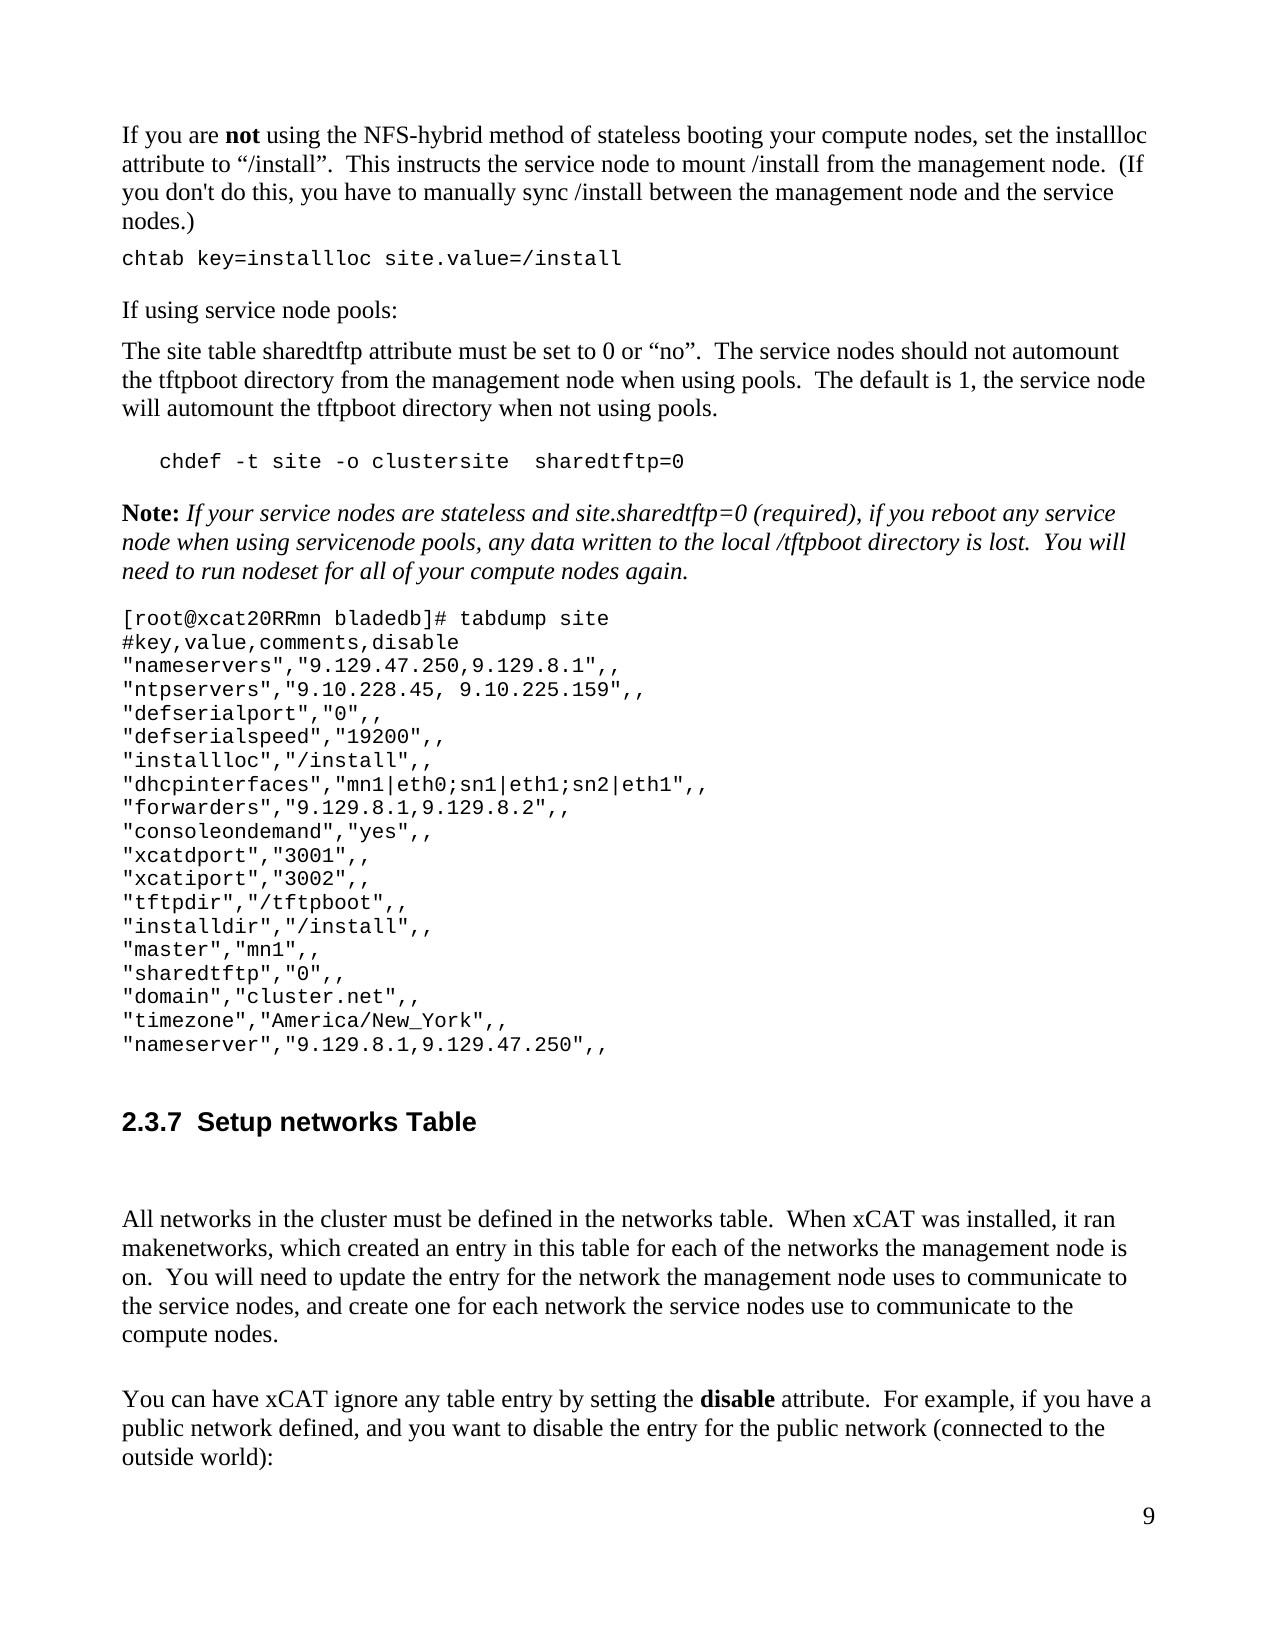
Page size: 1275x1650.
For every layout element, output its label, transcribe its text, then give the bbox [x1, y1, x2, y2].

text All networks in the cluster must be defined in the networks table. When xCAT was installed, it ran makenetworks, which created an entry in this table for each of the networks the management node is on. You will need to update the entry for the network the management node uses to communicate to the service nodes, and create one for each network the service nodes use to communicate to the compute nodes. [122, 1204, 1155, 1348]
text chtab key=installloc site.value=/install [122, 247, 1155, 271]
text "forwarders","9.129.8.1,9.129.8.2",, [122, 797, 1155, 821]
text "installdir","/install",, [122, 916, 1155, 939]
text "installloc","/install",, [122, 750, 1155, 774]
text If using service node pools: [122, 295, 1155, 323]
text "ntpservers","9.10.228.45, 9.10.225.159",, [122, 679, 1155, 703]
text You can have xCAT ignore any table entry by setting the disable attribute. For example, if you have a public network defined, and you want to disable the entry for the public network (connected to the outside world): [122, 1384, 1155, 1471]
text "domain","cluster.net",, [122, 987, 1155, 1010]
text Note: If your service nodes are stateless and site.sharedtftp=0 (required), if you reboot any service node when using servicenode pools, any data written to the local /tftpboot directory is lost. You will need to run nodeset for all of your compute nodes again. [122, 498, 1155, 584]
text "nameservers","9.129.47.250,9.129.8.1",, [122, 656, 1155, 679]
text "defserialport","0",, [122, 703, 1155, 726]
text [root@xcat20RRmn bladedb]# tabdump site [122, 608, 1155, 632]
text "nameserver","9.129.8.1,9.129.47.250",, [122, 1034, 1155, 1057]
subtitle Setup networks Table [122, 1106, 1155, 1137]
text #key,value,comments,disable [122, 632, 1155, 656]
text "timezone","America/New_York",, [122, 1010, 1155, 1034]
text "master","mn1",, [122, 939, 1155, 963]
text "dhcpinterfaces","mn1|eth0;sn1|eth1;sn2|eth1",, [122, 774, 1155, 797]
text "xcatdport","3001",, [122, 845, 1155, 868]
text The site table sharedtftp attribute must be set to 0 or “no”. The service nodes should not automount the tftpboot directory from the management node when using pools. The default is 1, the service node will automount the tftpboot directory when not using pools. [122, 336, 1155, 422]
text "consoleondemand","yes",, [122, 821, 1155, 845]
text "defserialspeed","19200",, [122, 726, 1155, 750]
text "xcatiport","3002",, [122, 868, 1155, 892]
text chdef -t site -o clustersite sharedtftp=0 [159, 451, 1155, 475]
text "tftpdir","/tftpboot",, [122, 892, 1155, 916]
text "sharedtftp","0",, [122, 963, 1155, 987]
text If you are not using the NFS-hybrid method of stateless booting your compute nodes, set the installloc attribute to “/install”. This instructs the service node to mount /install from the management node. (If you don't do this, you have to manually sync /install between the management node and the service nodes.) [122, 120, 1155, 235]
